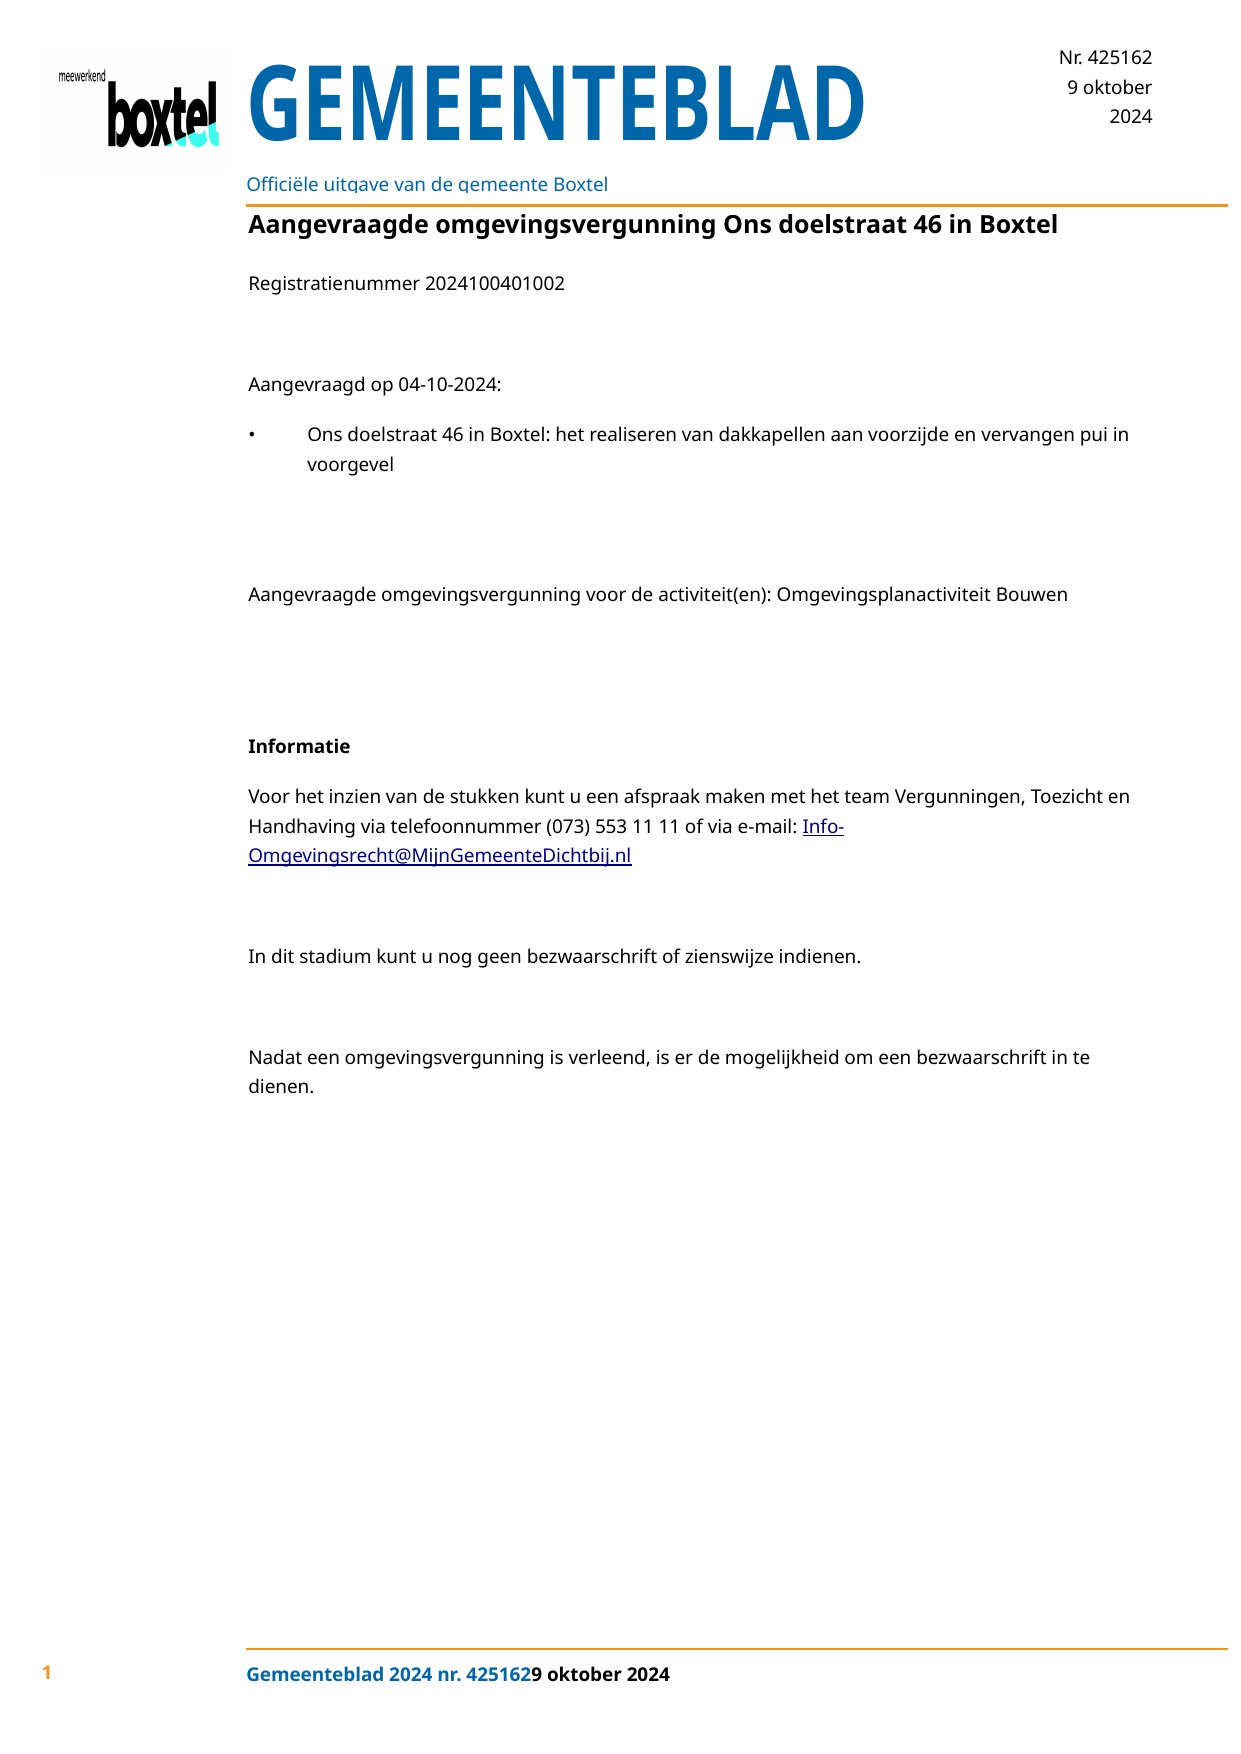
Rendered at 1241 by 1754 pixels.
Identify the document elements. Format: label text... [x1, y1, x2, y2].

text In dit stadium kunt u nog geen bezwaarschrift of zienswijze indienen. [248, 943, 1152, 969]
text Aangevraagde omgevingsvergunning voor de activiteit(en): Omgevingsplanactiviteit Bouwen [248, 582, 1152, 607]
text Aangevraagde omgevingsvergunning Ons doelstraat 46 in Boxtel [248, 207, 1152, 241]
text Nadat een omgevingsvergunning is verleend, is er de mogelijkheid om een bezwaarschrift in te dienen. [248, 1044, 1152, 1099]
text Registratienummer 2024100401002 [248, 270, 1152, 296]
text Voor het inzien van de stukken kunt u een afspraak maken met het team Vergunningen, Toezicht en Handhaving via telefoonnummer (073) 553 11 11 of via e-mail: Info-Omgevingsrecht@MijnGemeenteDichtbij.nl [248, 783, 1152, 868]
text Informatie [248, 733, 1152, 758]
text Aangevraagd op 04-10-2024: [248, 371, 1152, 397]
list Ons doelstraat 46 in Boxtel: het realiseren van dakkapellen aan voorzijde en vervangen pui in voorgevel [248, 422, 1152, 477]
picture [41, 47, 231, 172]
